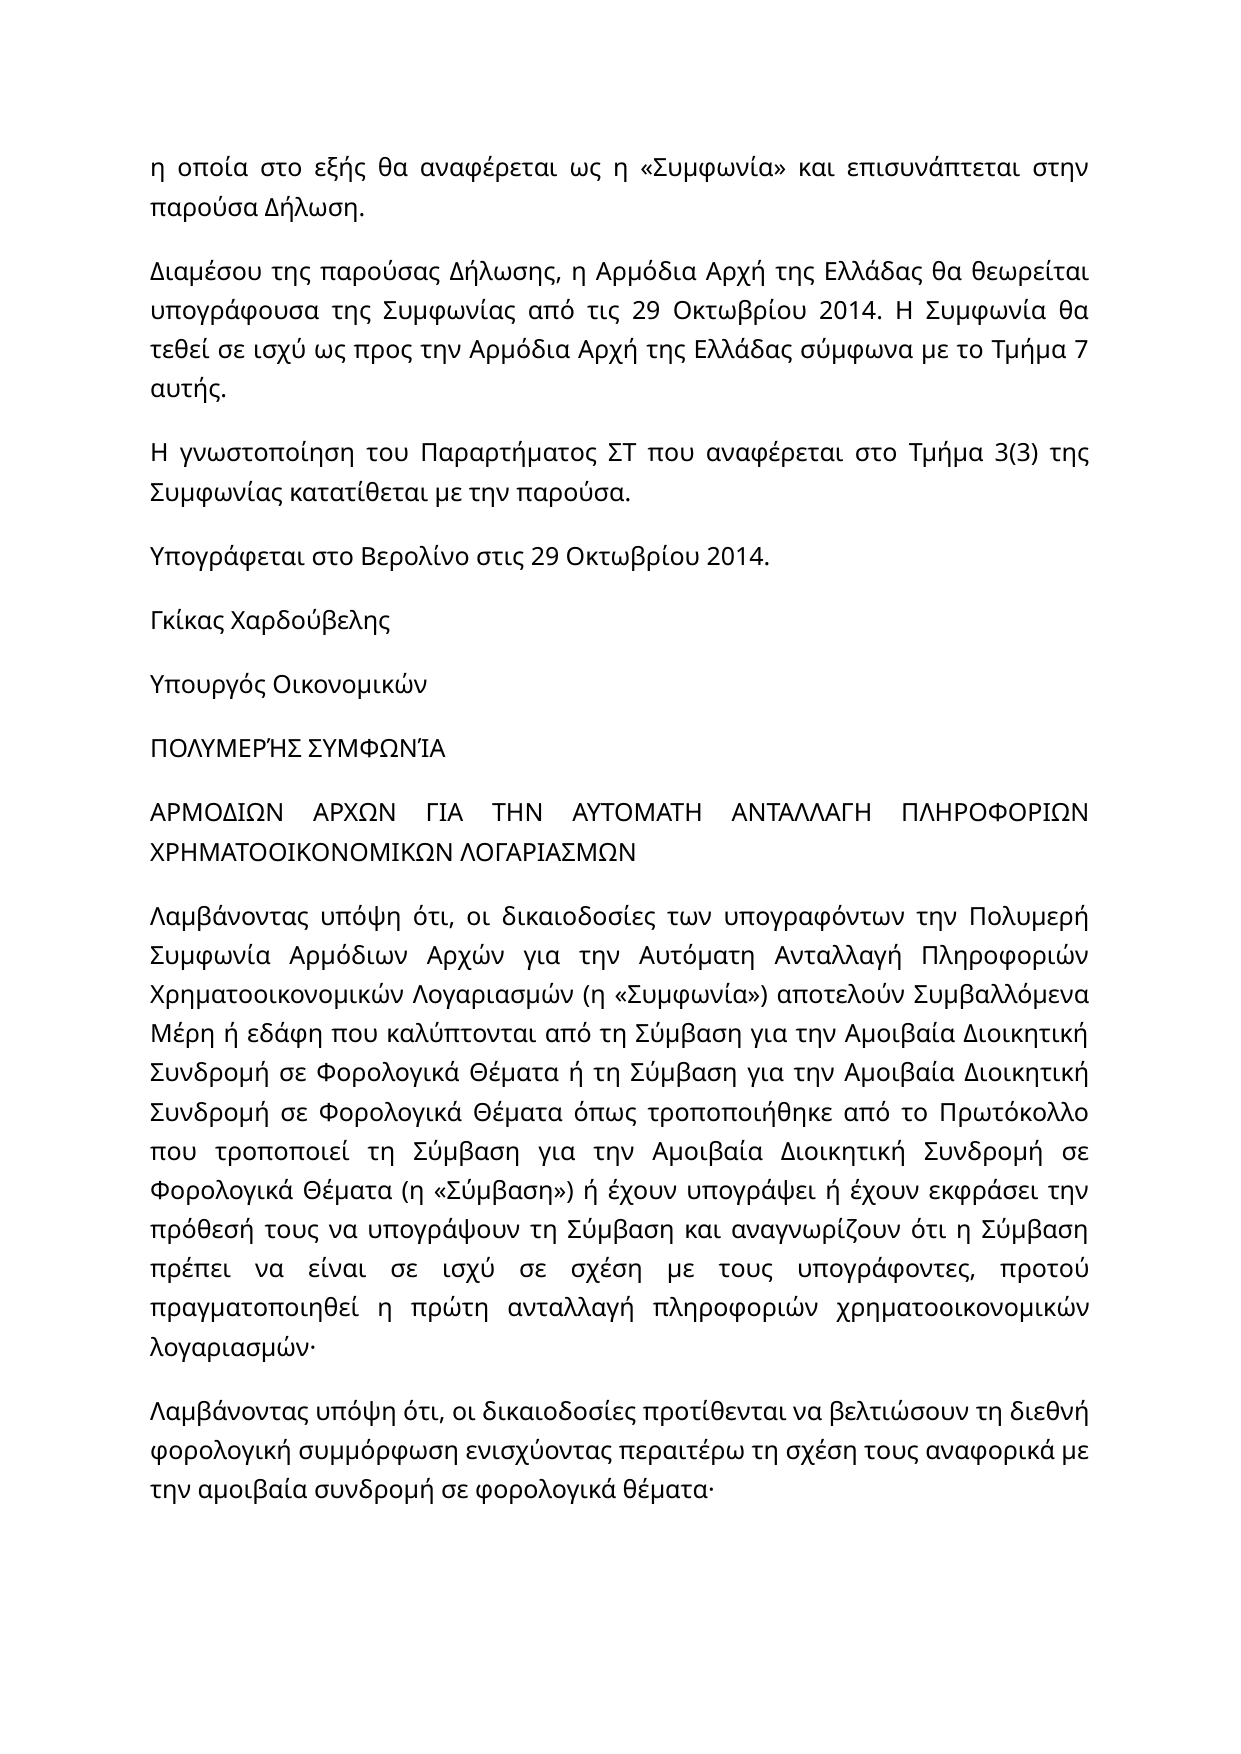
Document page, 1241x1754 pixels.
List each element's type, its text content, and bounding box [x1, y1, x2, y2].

text Λαμβάνοντας υπόψη ότι, οι δικαιοδοσίες προτίθενται να βελτιώσουν τη διεθνή φορολογική συμμόρφωση ενισχύοντας περαιτέρω τη σχέση τους αναφορικά με την αμοιβαία συνδρομή σε φορολογικά θέματα· [150, 1393, 1090, 1506]
text η οποία στο εξής θα αναφέρεται ως η «Συμφωνία» και επισυνάπτεται στην παρούσα Δήλωση. [150, 150, 1090, 223]
text ΑΡΜΟΔΙΩΝ ΑΡΧΩΝ ΓΙΑ ΤΗΝ ΑΥΤΟΜΑΤΗ ΑΝΤΑΛΛΑΓΗ ΠΛΗΡΟΦΟΡΙΩΝ ΧΡΗΜΑΤΟΟΙΚΟΝΟΜΙΚΩΝ ΛΟΓΑΡΙΑΣΜΩΝ [150, 795, 1090, 868]
text Διαμέσου της παρούσας Δήλωσης, η Αρμόδια Αρχή της Ελλάδας θα θεωρείται υπογράφουσα της Συμφωνίας από τις 29 Οκτωβρίου 2014. Η Συμφωνία θα τεθεί σε ισχύ ως προς την Αρμόδια Αρχή της Ελλάδας σύμφωνα με το Τμήμα 7 αυτής. [150, 253, 1090, 405]
text Λαμβάνοντας υπόψη ότι, οι δικαιοδοσίες των υπογραφόντων την Πολυμερή Συμφωνία Αρμόδιων Αρχών για την Αυτόματη Ανταλλαγή Πληροφοριών Χρηματοοικονομικών Λογαριασμών (η «Συμφωνία») αποτελούν Συμβαλλόμενα Μέρη ή εδάφη που καλύπτονται από τη Σύμβαση για την Αμοιβαία Διοικητική Συνδρομή σε Φορολογικά Θέματα ή τη Σύμβαση για την Αμοιβαία Διοικητική Συνδρομή σε Φορολογικά Θέματα όπως τροποποιήθηκε από το Πρωτόκολλο που τροποποιεί τη Σύμβαση για την Αμοιβαία Διοικητική Συνδρομή σε Φορολογικά Θέματα (η «Σύμβαση») ή έχουν υπογράψει ή έχουν εκφράσει την πρόθεσή τους να υπογράψουν τη Σύμβαση και αναγνωρίζουν ότι η Σύμβαση πρέπει να είναι σε ισχύ σε σχέση με τους υπογράφοντες, προτού πραγματοποιηθεί η πρώτη ανταλλαγή πληροφοριών χρηματοοικονομικών λογαριασμών· [150, 898, 1090, 1363]
text Υπογράφεται στο Βερολίνο στις 29 Οκτωβρίου 2014. [150, 538, 1090, 572]
text ΠΟΛΥΜΕΡΉΣ ΣΥΜΦΩΝΊΑ [150, 731, 1090, 765]
text Γκίκας Χαρδούβελης [150, 602, 1090, 637]
text Η γνωστοποίηση του Παραρτήματος ΣΤ που αναφέρεται στο Τμήμα 3(3) της Συμφωνίας κατατίθεται με την παρούσα. [150, 435, 1090, 508]
text Υπουργός Οικονομικών [150, 667, 1090, 701]
